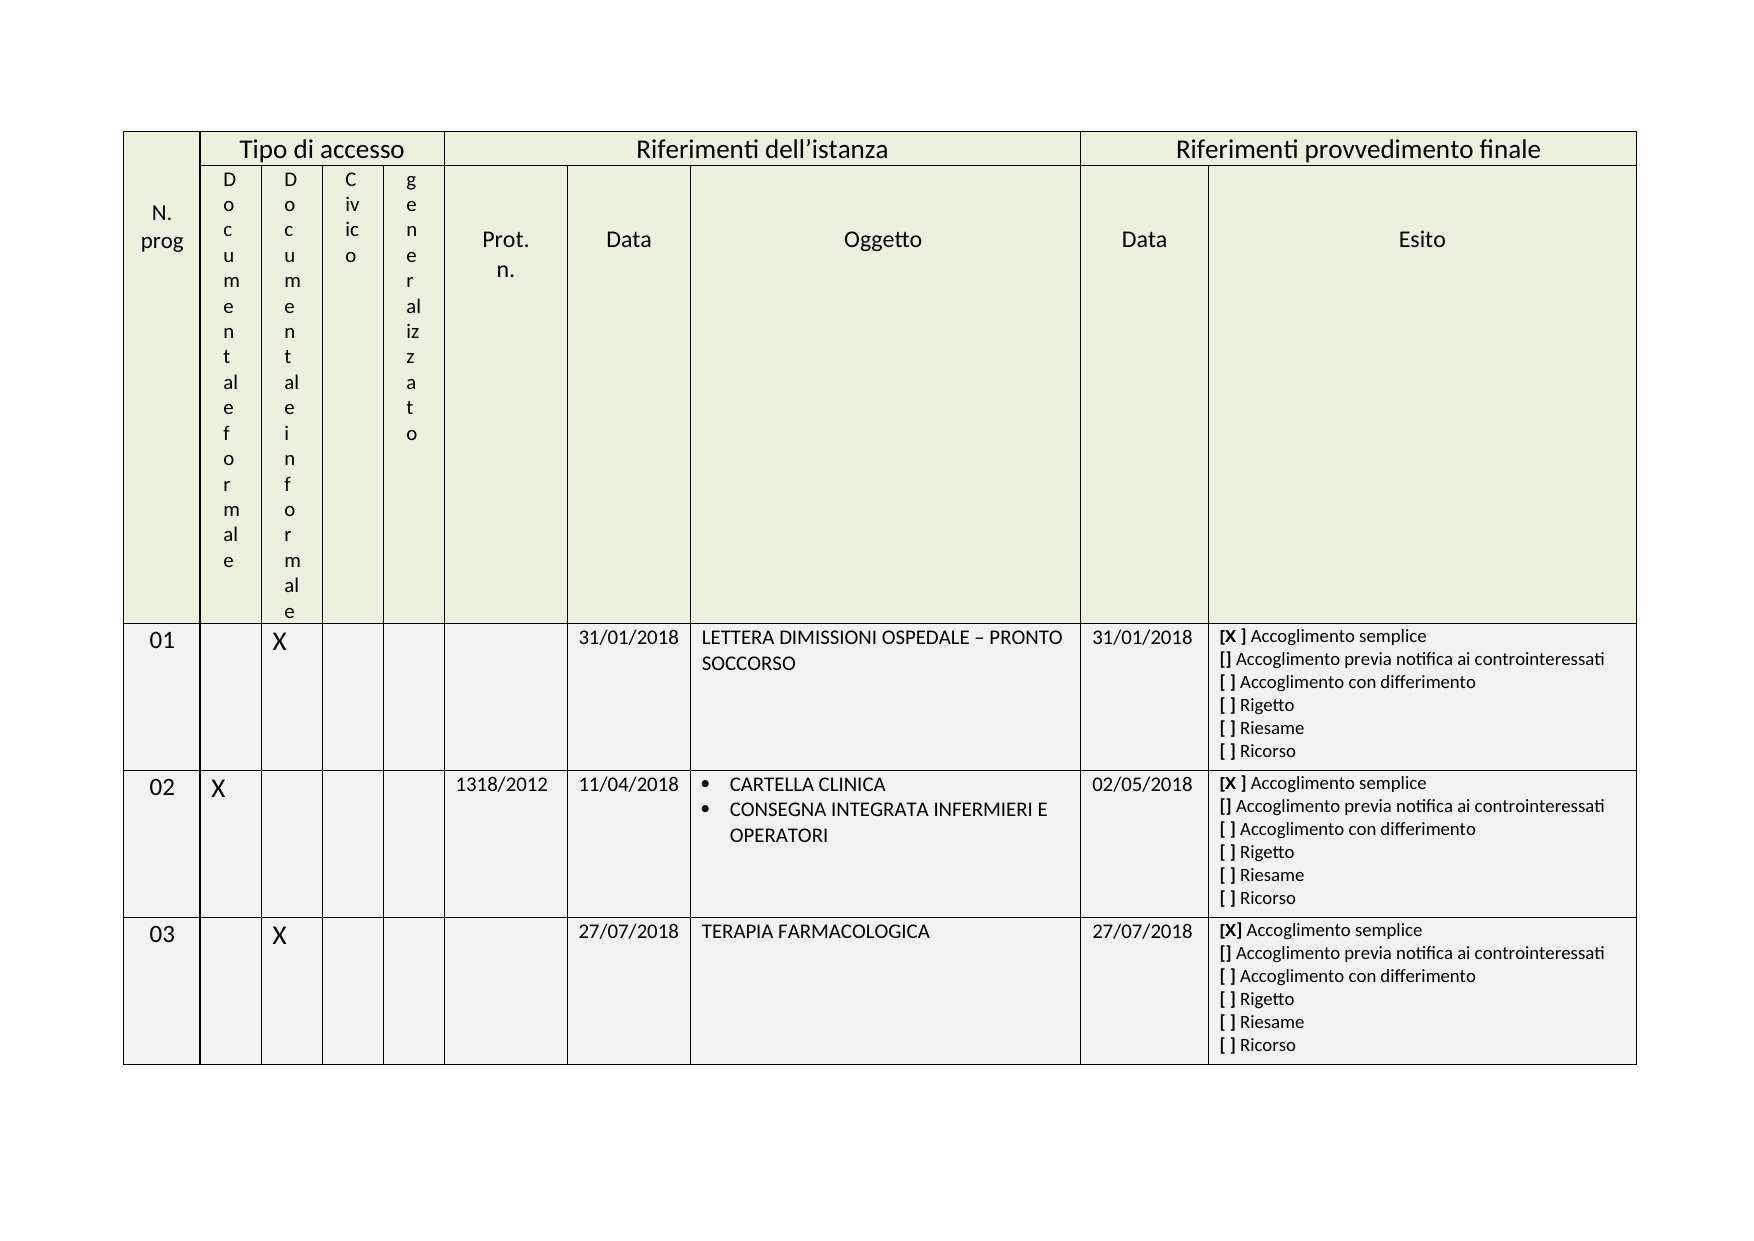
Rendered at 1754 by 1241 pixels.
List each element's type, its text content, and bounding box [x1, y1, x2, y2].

table_cell generalizzato [384, 166, 444, 623]
table_cell Esito [1209, 166, 1636, 623]
table_cell 03 [124, 918, 199, 1064]
table_cell [262, 771, 322, 917]
table_cell [384, 771, 444, 917]
table_cell Documentale formale [201, 166, 261, 623]
table_cell [323, 624, 383, 770]
table_header Riferimenti dell’istanza [445, 132, 1080, 165]
table_cell Data [568, 166, 690, 623]
table_cell [323, 918, 383, 1064]
table_cell Prot. n. [445, 166, 567, 623]
table_header N. prog [124, 132, 199, 623]
table_cell 02/05/2018 [1081, 771, 1208, 917]
table_cell [384, 918, 444, 1064]
table_cell CARTELLA CLINICA CONSEGNA INTEGRATA INFERMIERI E OPERATORI [691, 771, 1080, 917]
table_cell Data [1081, 166, 1208, 623]
table_cell X [262, 918, 322, 1064]
table_cell [201, 624, 261, 770]
table_cell Civico [323, 166, 383, 623]
table_header Tipo di accesso [201, 132, 444, 165]
table_cell [445, 918, 567, 1064]
table_cell LETTERA DIMISSIONI OSPEDALE – PRONTO SOCCORSO [691, 624, 1080, 770]
table_cell Oggetto [691, 166, 1080, 623]
table_cell 01 [124, 624, 199, 770]
table_cell 27/07/2018 [1081, 918, 1208, 1064]
table_cell 02 [124, 771, 199, 917]
table_cell [201, 918, 261, 1064]
table_cell [X] Accoglimento semplice [] Accoglimento previa notifica ai controinteressati [ ] Accoglimento con differimento [ ] Rigetto [ ] Riesame [ ] Ricorso [1209, 918, 1636, 1064]
table_cell 27/07/2018 [568, 918, 690, 1064]
table_cell 11/04/2018 [568, 771, 690, 917]
table_cell 31/01/2018 [1081, 624, 1208, 770]
table_cell [X ] Accoglimento semplice [] Accoglimento previa notifica ai controinteressati [ ] Accoglimento con differimento [ ] Rigetto [ ] Riesame [ ] Ricorso [1209, 624, 1636, 770]
table_cell 31/01/2018 [568, 624, 690, 770]
table_cell TERAPIA FARMACOLOGICA [691, 918, 1080, 1064]
table_cell [323, 771, 383, 917]
table_cell [X ] Accoglimento semplice [] Accoglimento previa notifica ai controinteressati [ ] Accoglimento con differimento [ ] Rigetto [ ] Riesame [ ] Ricorso [1209, 771, 1636, 917]
table_header Riferimenti provvedimento finale [1081, 132, 1636, 165]
table_cell Documentale informale [262, 166, 322, 623]
table_cell [445, 624, 567, 770]
table_cell X [262, 624, 322, 770]
table_cell 1318/2012 [445, 771, 567, 917]
table_cell X [201, 771, 261, 917]
table_cell [384, 624, 444, 770]
